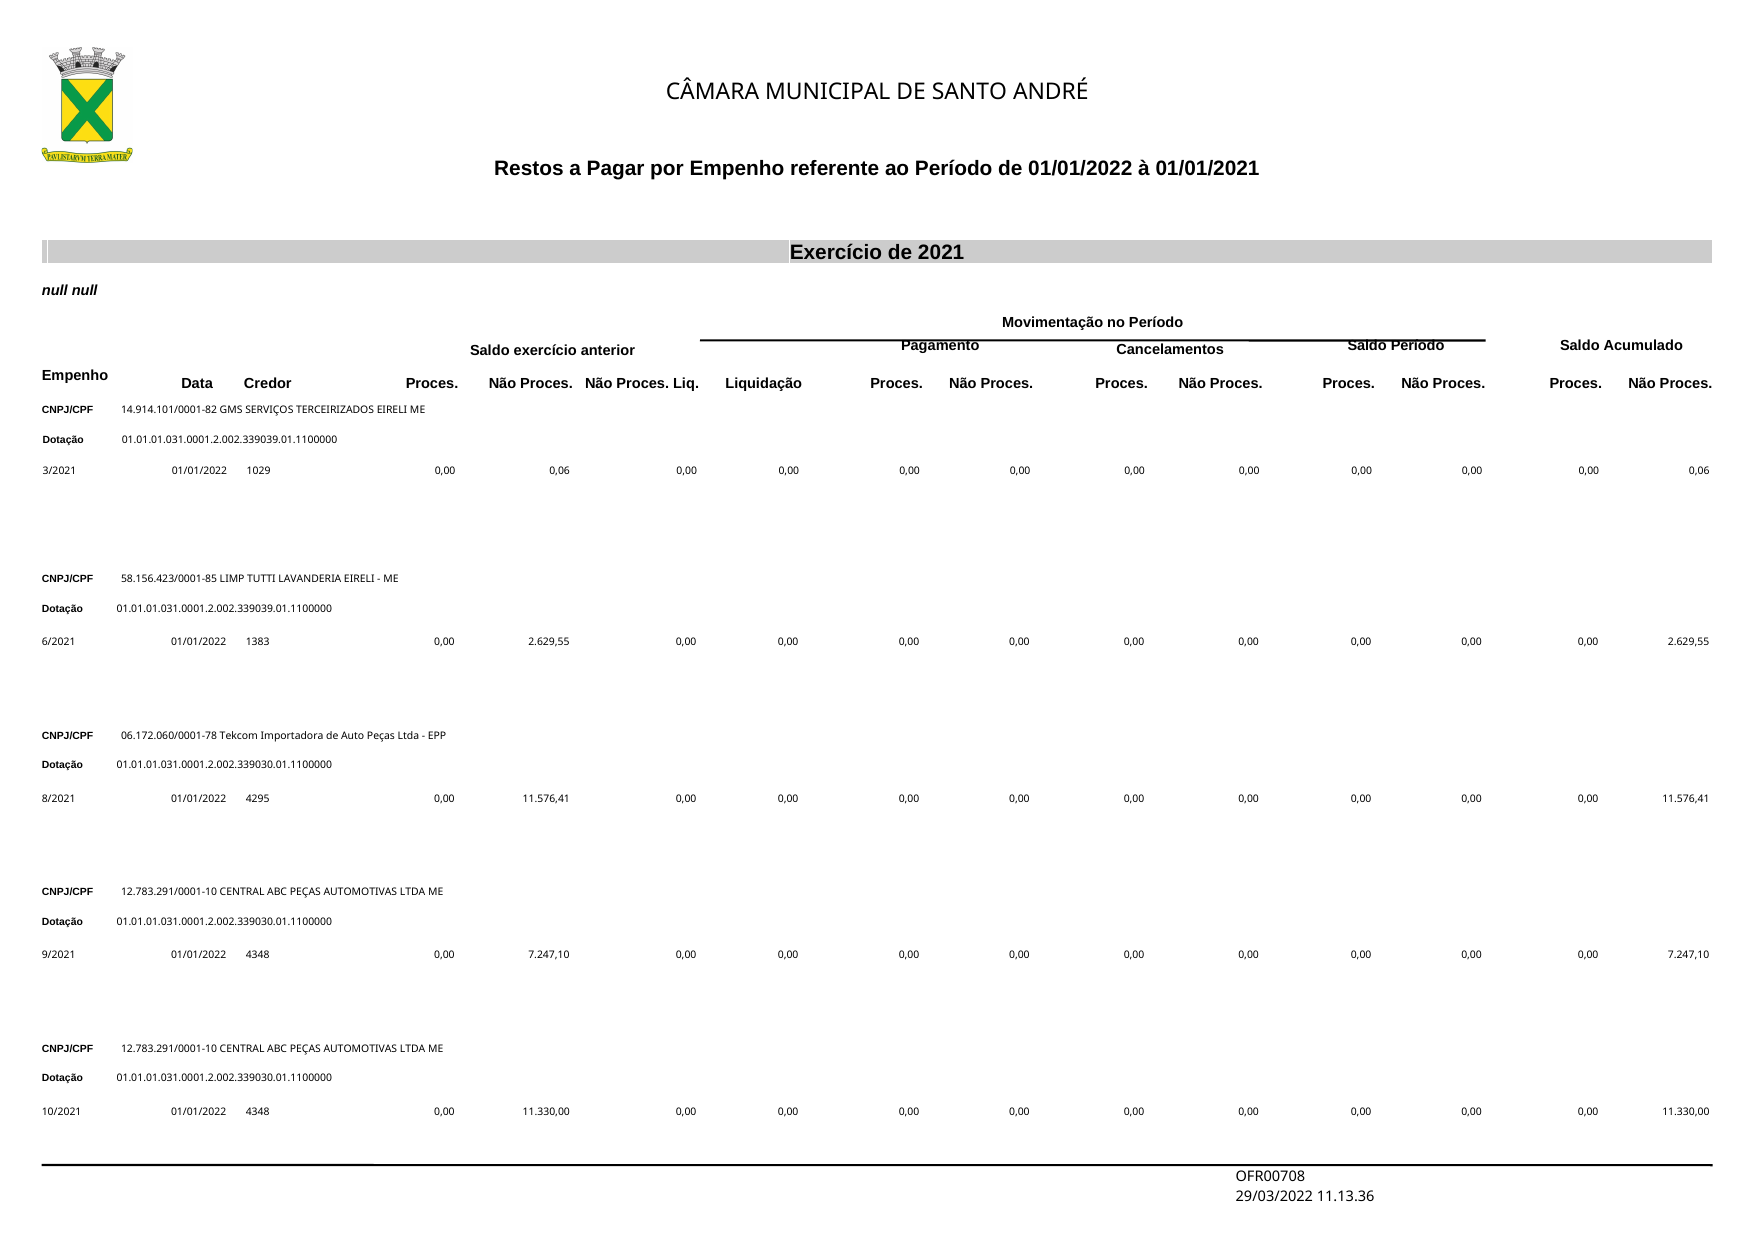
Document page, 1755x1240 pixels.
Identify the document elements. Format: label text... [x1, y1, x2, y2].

text Empenho [42, 367, 112, 383]
text OFR00708 29/03/2022 11.13.36 [1235, 1167, 1412, 1206]
table_cell 0,00 [1531, 456, 1645, 477]
table_header [384, 435, 1713, 456]
text Proces. [1549, 375, 1606, 392]
table_cell 0,00 [965, 456, 1078, 477]
text 8/2021 01/01/2022 4295 0,00 11.576,41 0,00 0,00 0,00 0,00 0,00 0,00 0,00 0,00 0,00 11.576,41 [42, 791, 1725, 805]
table_cell 0,06 [502, 456, 623, 477]
text Proces. [870, 375, 927, 392]
text CNPJ/CPF 12.783.291/0001-10 CENTRAL ABC PEÇAS AUTOMOTIVAS LTDA ME [42, 885, 1725, 899]
text Pagamento [639, 337, 979, 353]
table_cell 0,00 [623, 456, 738, 477]
text CNPJ/CPF 06.172.060/0001-78 Tekcom Importadora de Auto Peças Ltda - EPP [42, 728, 1725, 742]
table_cell 0,00 [384, 456, 502, 477]
text Liquidação [725, 375, 806, 392]
text 9/2021 01/01/2022 4348 0,00 7.247,10 0,00 0,00 0,00 0,00 0,00 0,00 0,00 0,00 0,00 7.247,10 [42, 947, 1725, 962]
text Não Proces. Proces. [949, 375, 1152, 392]
table_cell 0,06 [1645, 456, 1713, 477]
subtitle CÂMARA MUNICIPAL DE SANTO ANDRÉ [492, 75, 1262, 106]
text Dotação 01.01.01.031.0001.2.002.339030.01.1100000 [42, 1071, 1725, 1085]
subtitle Restos a Pagar por Empenho referente ao Período de 01/01/2022 à 01/01/2021 [492, 156, 1262, 180]
table_cell 0,00 [1306, 456, 1418, 477]
text 10/2021 01/01/2022 4348 0,00 11.330,00 0,00 0,00 0,00 0,00 0,00 0,00 0,00 0,00 0,00 11.330,00 [42, 1104, 1725, 1118]
text Saldo exercício anterior [27, 342, 635, 358]
text Não Proces. [1401, 375, 1489, 392]
text Dotação 01.01.01.031.0001.2.002.339030.01.1100000 [42, 757, 1725, 772]
text Não Proces. [1178, 375, 1267, 392]
text CNPJ/CPF 58.156.423/0001-85 LIMP TUTTI LAVANDERIA EIRELI - ME [42, 572, 1725, 586]
text Dotação 01.01.01.031.0001.2.002.339030.01.1100000 [42, 914, 1725, 928]
text Saldo Acumulado [1560, 337, 1725, 353]
text Proces. [406, 375, 462, 392]
text null null [42, 281, 1725, 298]
text Credor [244, 375, 296, 392]
table_header 01.01.01.031.0001.2.002.339039.01.1100000 [103, 435, 384, 456]
table_cell 0,00 [1078, 456, 1192, 477]
text Movimentação no Período [1002, 313, 1224, 330]
table_cell 0,00 [1193, 456, 1306, 477]
table_cell 01/01/2022 1029 [103, 456, 384, 477]
table_cell 0,00 [738, 456, 849, 477]
text Exercício de 2021 [42, 239, 1725, 263]
text Dotação 01.01.01.031.0001.2.002.339039.01.1100000 [42, 601, 1725, 615]
table_cell 0,00 [1418, 456, 1531, 477]
text Não Proces. Não Proces. Liq. [488, 375, 703, 392]
text CNPJ/CPF 12.783.291/0001-10 CENTRAL ABC PEÇAS AUTOMOTIVAS LTDA ME [42, 1041, 1725, 1055]
text Saldo Período [1347, 342, 1445, 353]
text Data [181, 375, 217, 392]
text Proces. [1322, 375, 1379, 392]
text CNPJ/CPF 14.914.101/0001-82 GMS SERVIÇOS TERCEIRIZADOS EIRELI ME [42, 402, 1725, 416]
table_header Dotação [39, 435, 103, 456]
text Cancelamentos [1116, 342, 1224, 357]
text Não Proces. [1628, 375, 1725, 392]
table_cell 3/2021 [39, 456, 103, 477]
text 6/2021 01/01/2022 1383 0,00 2.629,55 0,00 0,00 0,00 0,00 0,00 0,00 0,00 0,00 0,00 2.629,55 [42, 634, 1725, 648]
table_cell 0,00 [850, 456, 965, 477]
